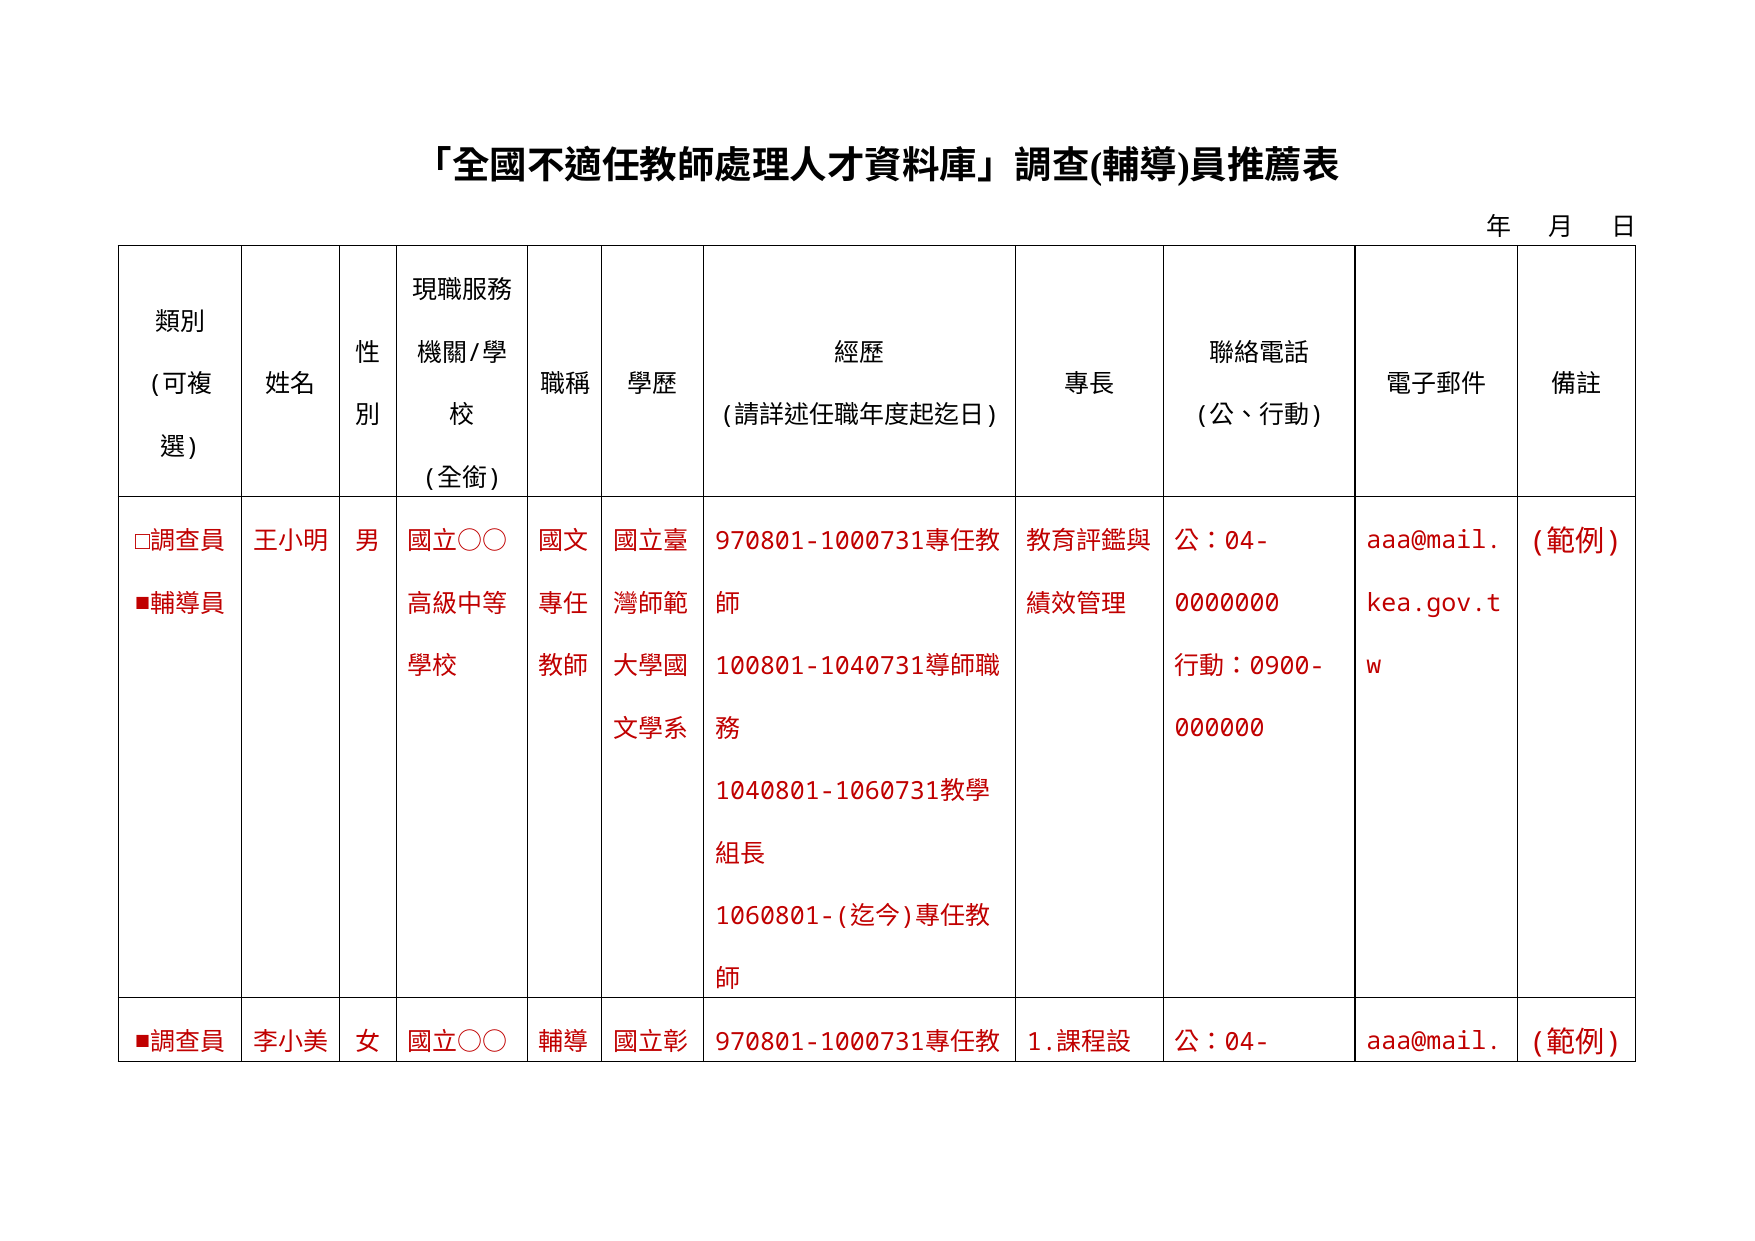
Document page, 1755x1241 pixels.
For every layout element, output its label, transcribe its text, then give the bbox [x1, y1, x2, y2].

table_cell 女 [340, 998, 396, 1061]
table_cell 男 [340, 497, 396, 997]
table_header 學歷 [602, 246, 703, 496]
table_cell 國立○○ [397, 998, 527, 1061]
table_cell aaa@mail. [1356, 998, 1517, 1061]
table_cell 國文專任教師 [528, 497, 601, 997]
table_cell 970801-1000731專任教 [704, 998, 1015, 1061]
table_cell 王小明 [242, 497, 339, 997]
table_header 經歷 (請詳述任職年度起迄日) [704, 246, 1015, 496]
table_cell 教育評鑑與績效管理 [1016, 497, 1163, 997]
table_cell □調查員 ■輔導員 [119, 497, 241, 997]
table_cell 公：04-0000000 行動：0900-000000 [1164, 497, 1354, 997]
table_cell 國立臺灣師範大學國文學系 [602, 497, 703, 997]
table_cell 公：04- [1164, 998, 1354, 1061]
table_cell 國立彰 [602, 998, 703, 1061]
table_header 姓名 [242, 246, 339, 496]
table_header 專長 [1016, 246, 1163, 496]
table_cell (範例) [1518, 497, 1635, 997]
table_cell 李小美 [242, 998, 339, 1061]
text 「全國不適任教師處理人才資料庫」調查(輔導)員推薦表 [118, 120, 1636, 183]
table_cell 輔導 [528, 998, 601, 1061]
table_cell 1.課程設 [1016, 998, 1163, 1061]
table_header 現職服務機關/學校 (全銜) [397, 246, 527, 496]
table_header 備註 [1518, 246, 1635, 496]
table_header 性別 [340, 246, 396, 496]
table_header 類別 (可複選) [119, 246, 241, 496]
table_cell ■調查員 [119, 998, 241, 1061]
table_cell 970801-1000731專任教師 100801-1040731導師職務 1040801-1060731教學組長 1060801-(迄今)專任教師 [704, 497, 1015, 997]
table_cell 國立○○高級中等學校 [397, 497, 527, 997]
table_header 電子郵件 [1356, 246, 1517, 496]
text 年 月 日 [118, 183, 1636, 245]
table_cell aaa@mail.kea.gov.tw [1356, 497, 1517, 997]
table_header 職稱 [528, 246, 601, 496]
table_header 聯絡電話 (公、行動) [1164, 246, 1354, 496]
table_cell (範例) [1518, 998, 1635, 1061]
